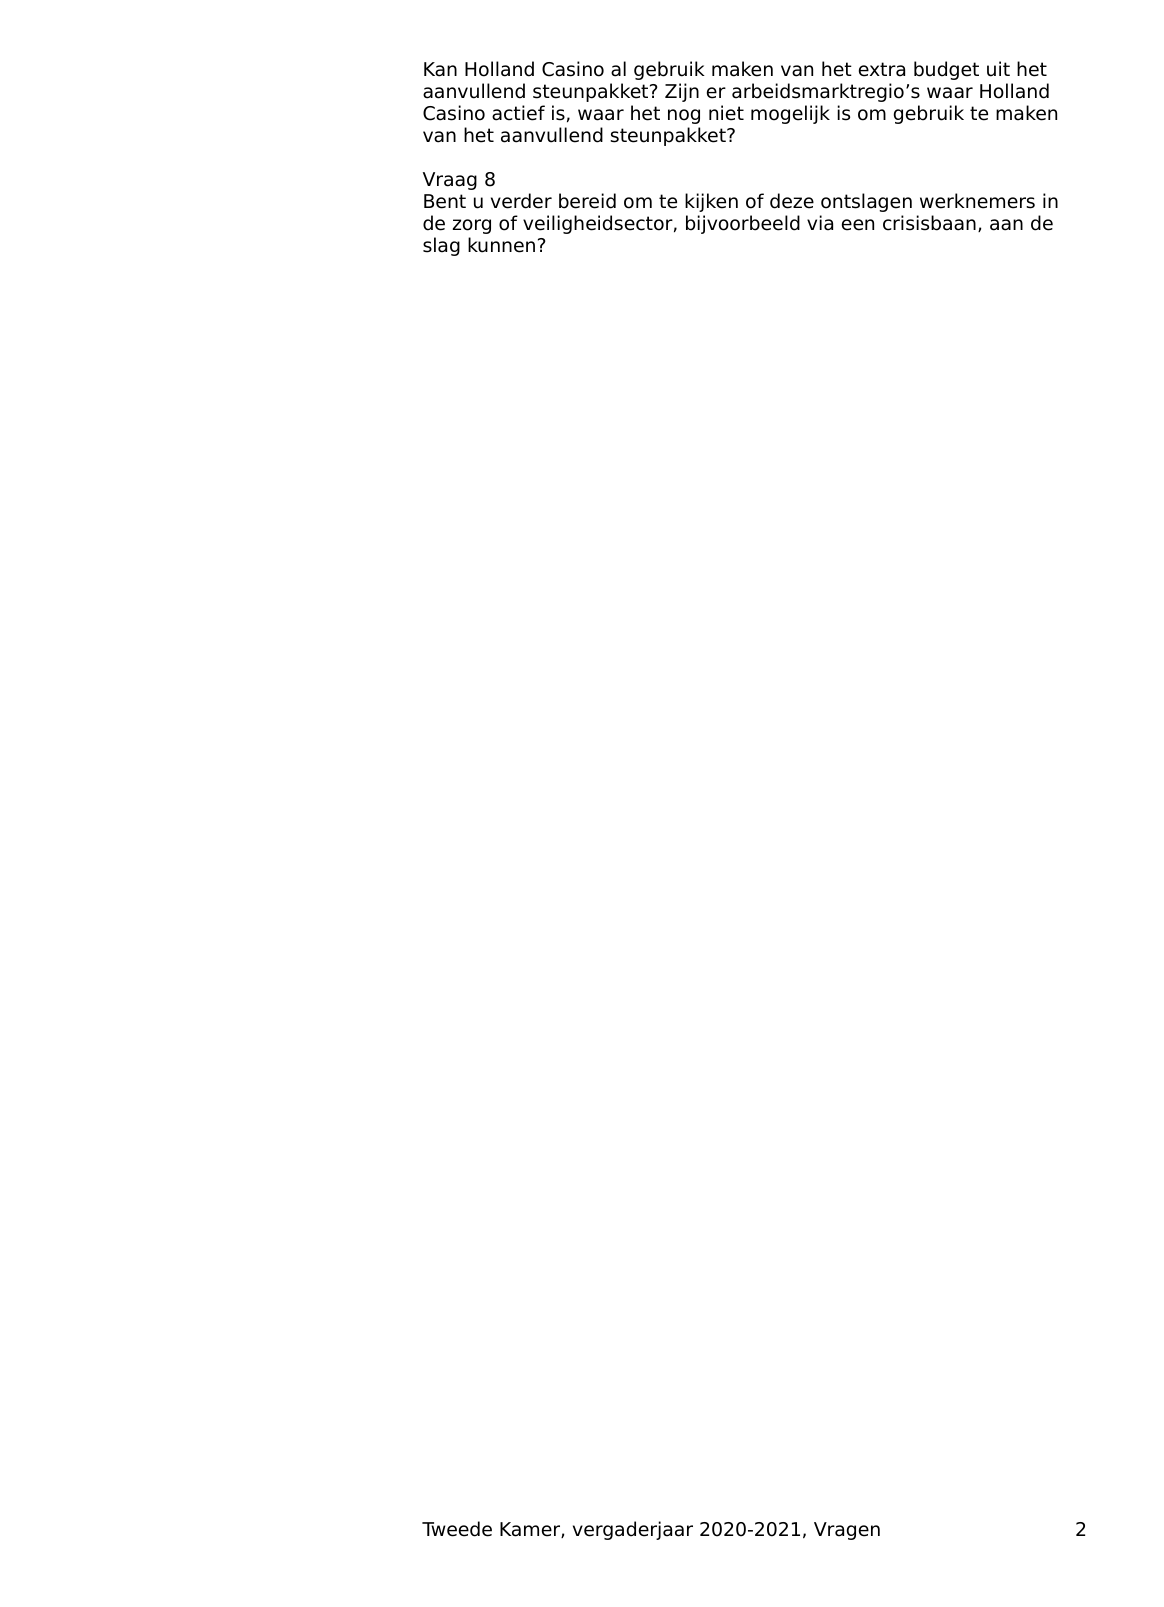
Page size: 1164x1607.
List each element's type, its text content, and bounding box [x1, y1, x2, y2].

text Kan Holland Casino al gebruik maken van het extra budget uit het aanvullend steunpakket? Zijn er arbeidsmarktregio’s waar Holland Casino actief is, waar het nog niet mogelijk is om gebruik te maken van het aanvullend steunpakket? [422, 59, 1087, 147]
text Bent u verder bereid om te kijken of deze ontslagen werknemers in de zorg of veiligheidsector, bijvoorbeeld via een crisisbaan, aan de slag kunnen? [422, 191, 1087, 257]
text Vraag 8 [422, 169, 1087, 191]
